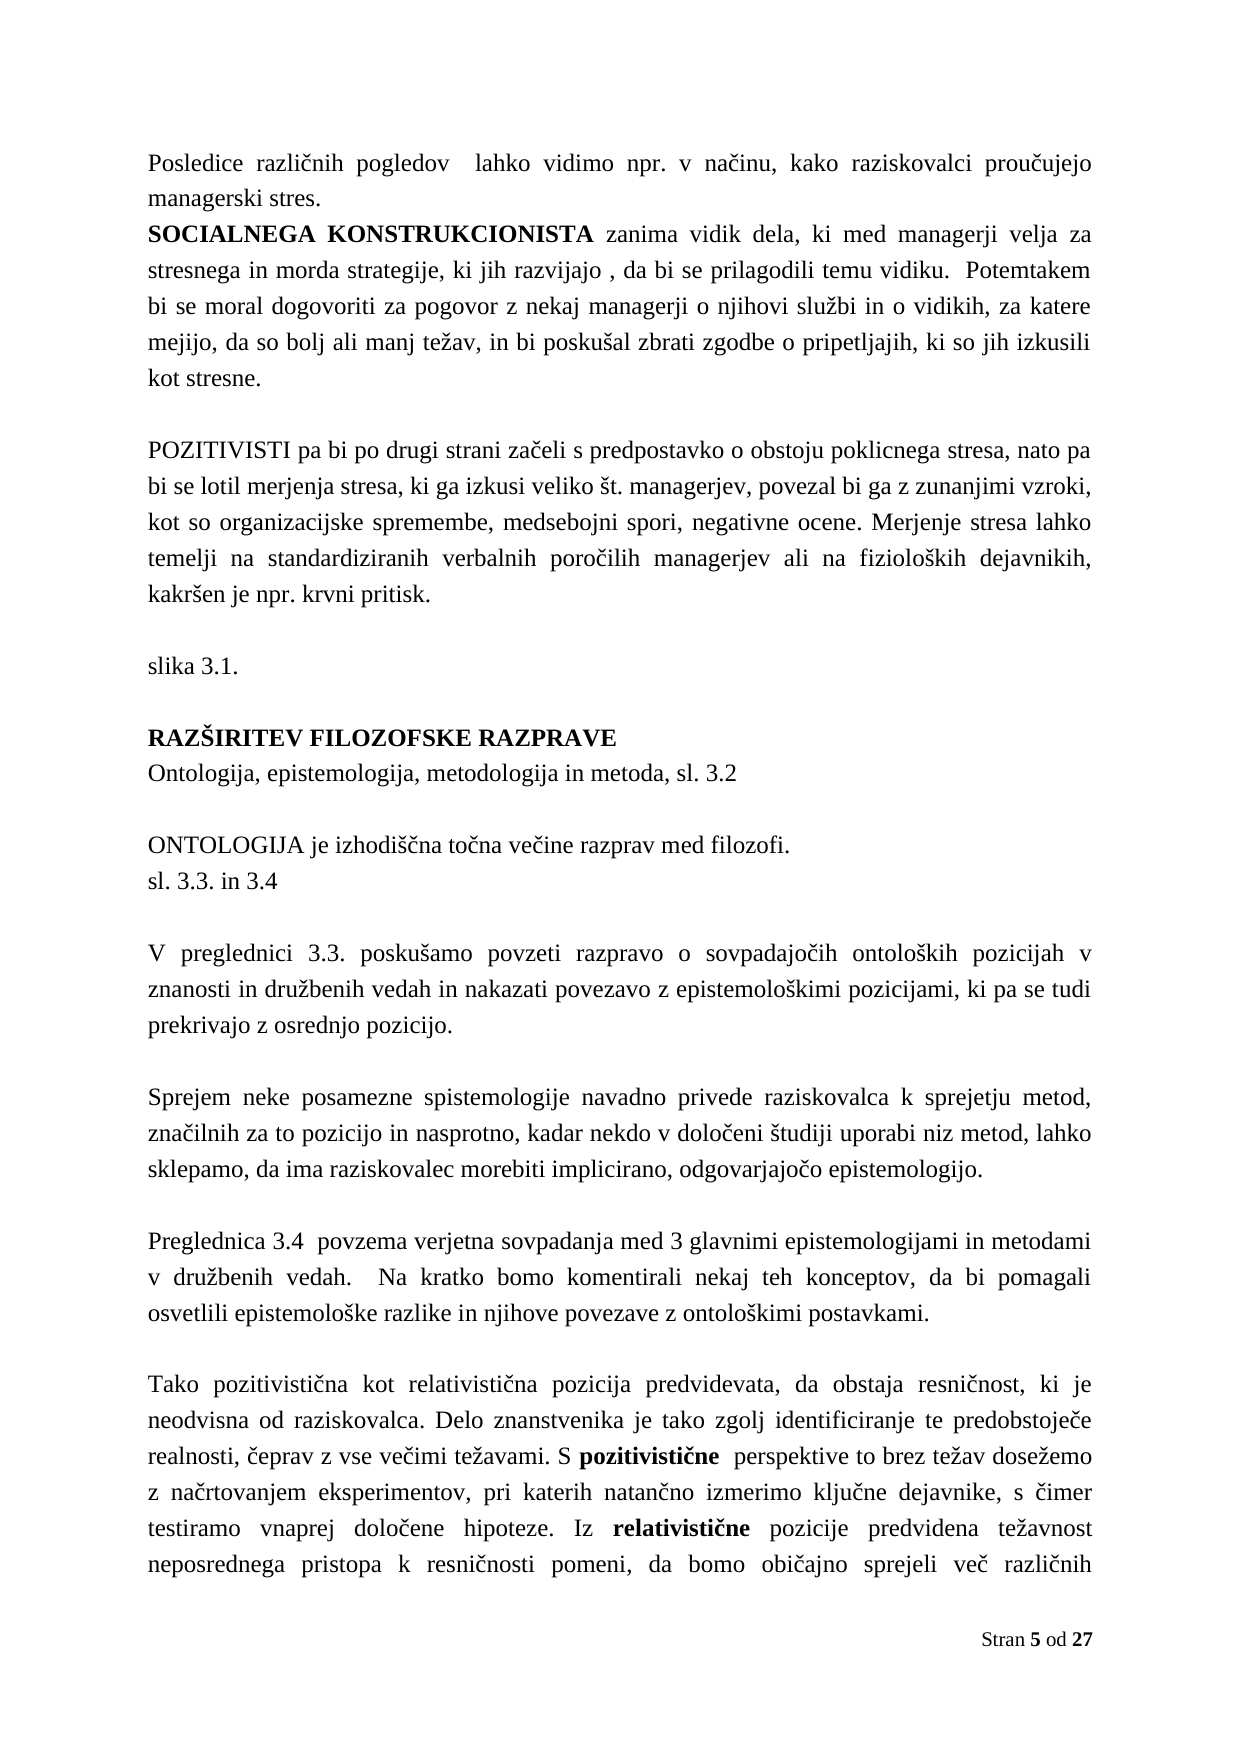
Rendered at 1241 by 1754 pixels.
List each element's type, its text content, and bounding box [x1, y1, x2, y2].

text V preglednici 3.3. poskušamo povzeti razpravo o sovpadajočih ontoloških pozicijah v znanosti in družbenih vedah in nakazati povezavo z epistemološkimi pozicijami, ki pa se tudi prekrivajo z osrednjo pozicijo. [148, 938, 1093, 1039]
text slika 3.1. [148, 651, 1093, 679]
text SOCIALNEGA KONSTRUKCIONISTA zanima vidik dela, ki med managerji velja za stresnega in morda strategije, ki jih razvijajo , da bi se prilagodili temu vidiku. Potemtakem bi se moral dogovoriti za pogovor z nekaj managerji o njihovi službi in o vidikih, za katere mejijo, da so bolj ali manj težav, in bi poskušal zbrati zgodbe o pripetljajih, ki so jih izkusili kot stresne. [148, 219, 1093, 392]
text sl. 3.3. in 3.4 [148, 866, 1093, 895]
text RAZŠIRITEV FILOZOFSKE RAZPRAVE [148, 723, 1093, 751]
text Tako pozitivistična kot relativistična pozicija predvidevata, da obstaja resničnost, ki je neodvisna od raziskovalca. Delo znanstvenika je tako zgolj identificiranje te predobstoječe realnosti, čeprav z vse večimi težavami. S pozitivistične perspektive to brez težav dosežemo z načrtovanjem eksperimentov, pri katerih natančno izmerimo ključne dejavnike, s čimer testiramo vnaprej določene hipoteze. Iz relativistične pozicije predvidena težavnost neposrednega pristopa k resničnosti pomeni, da bomo običajno sprejeli več različnih [148, 1369, 1093, 1578]
text POZITIVISTI pa bi po drugi strani začeli s predpostavko o obstoju poklicnega stresa, nato pa bi se lotil merjenja stresa, ki ga izkusi veliko št. managerjev, povezal bi ga z zunanjimi vzroki, kot so organizacijske spremembe, medsebojni spori, negativne ocene. Merjenje stresa lahko temelji na standardiziranih verbalnih poročilih managerjev ali na fizioloških dejavnikih, kakršen je npr. krvni pritisk. [148, 435, 1093, 608]
text Ontologija, epistemologija, metodologija in metoda, sl. 3.2 [148, 758, 1093, 787]
text Posledice različnih pogledov lahko vidimo npr. v načinu, kako raziskovalci proučujejo managerski stres. [148, 148, 1093, 212]
text ONTOLOGIJA je izhodiščna točna večine razprav med filozofi. [148, 830, 1093, 859]
text Sprejem neke posamezne spistemologije navadno privede raziskovalca k sprejetju metod, značilnih za to pozicijo in nasprotno, kadar nekdo v določeni študiji uporabi niz metod, lahko sklepamo, da ima raziskovalec morebiti implicirano, odgovarjajočo epistemologijo. [148, 1082, 1093, 1183]
text Preglednica 3.4 povzema verjetna sovpadanja med 3 glavnimi epistemologijami in metodami v družbenih vedah. Na kratko bomo komentirali nekaj teh konceptov, da bi pomagali osvetlili epistemološke razlike in njihove povezave z ontološkimi postavkami. [148, 1226, 1093, 1326]
